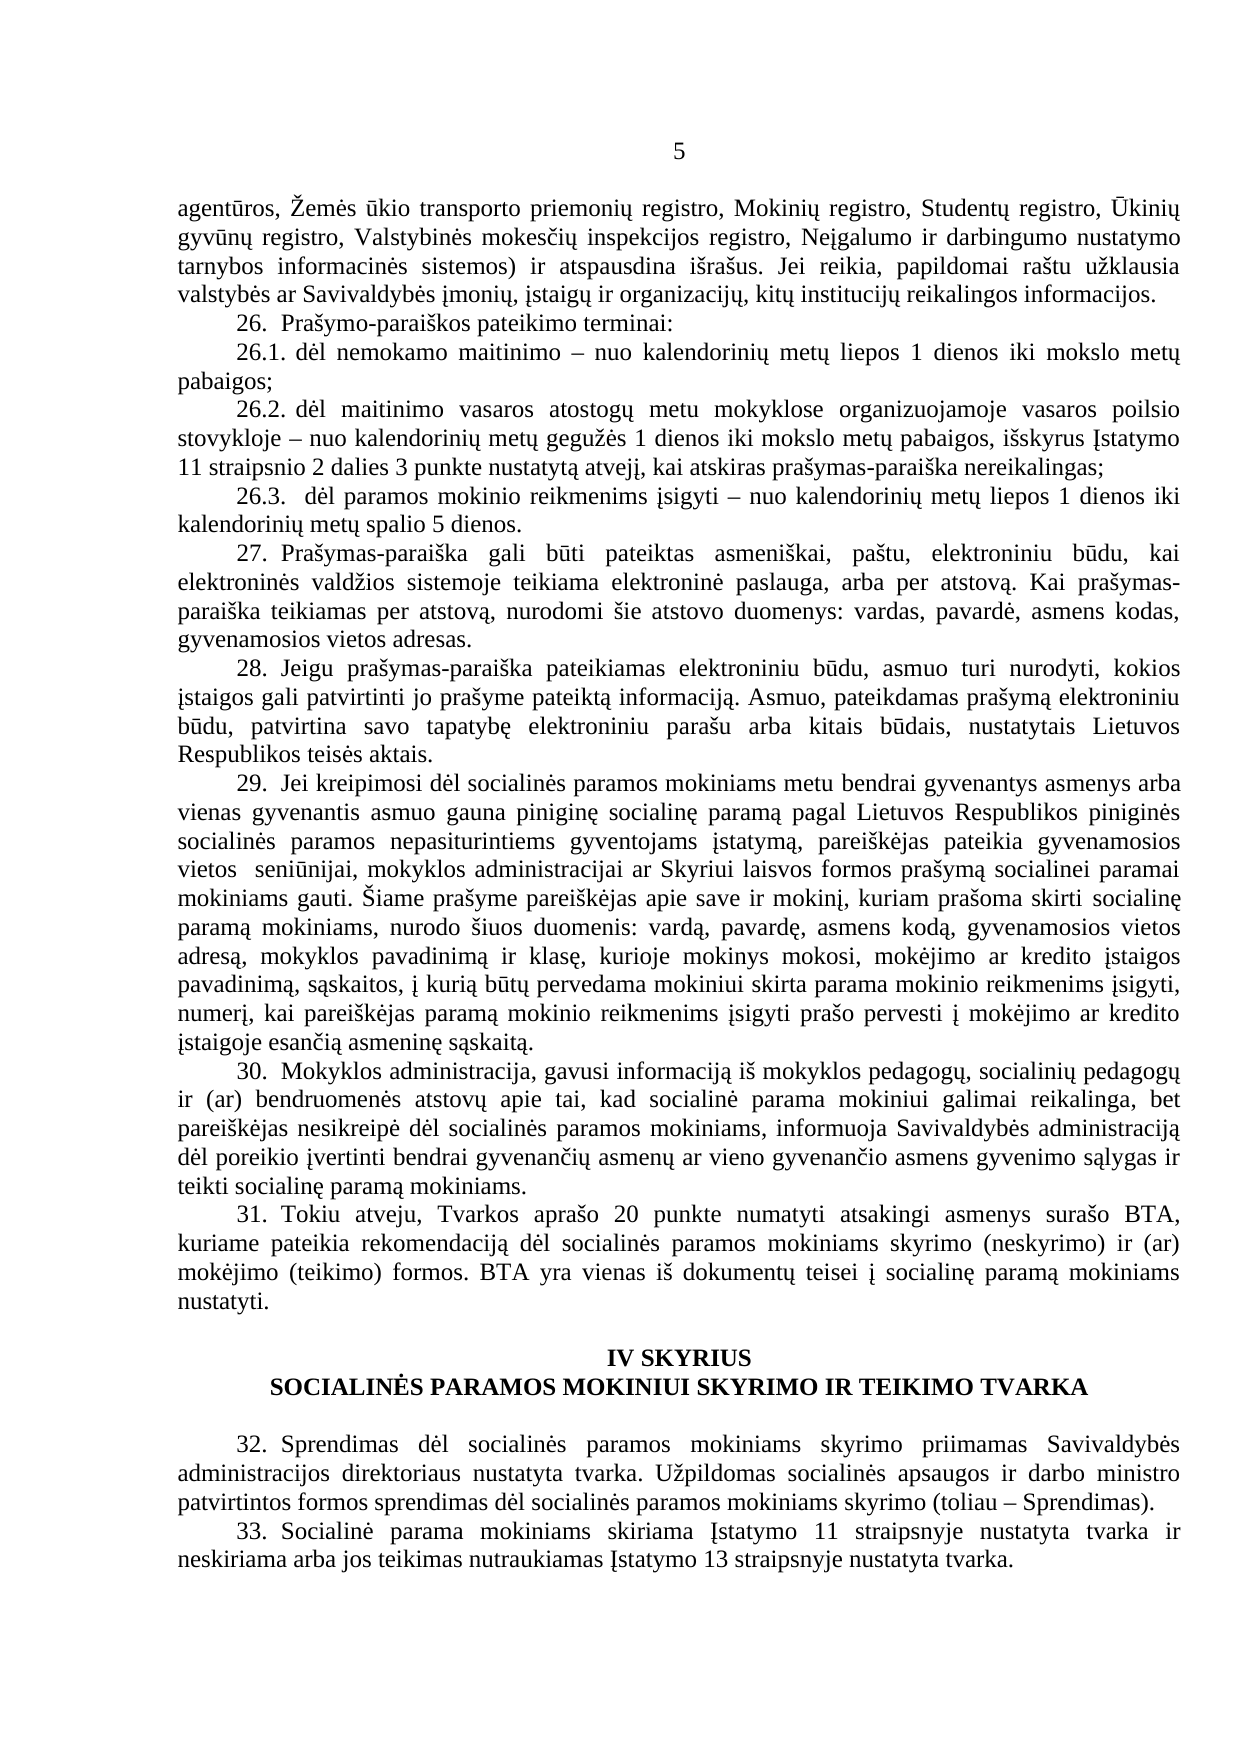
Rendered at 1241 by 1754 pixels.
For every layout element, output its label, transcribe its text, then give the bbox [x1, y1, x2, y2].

text 33. Socialinė parama mokiniams skiriama Įstatymo 11 straipsnyje nustatyta tvarka ir neskiriama arba jos teikimas nutraukiamas Įstatymo 13 straipsnyje nustatyta tvarka. [177, 1516, 1181, 1573]
text 30. Mokyklos administracija, gavusi informaciją iš mokyklos pedagogų, socialinių pedagogų ir (ar) bendruomenės atstovų apie tai, kad socialinė parama mokiniui galimai reikalinga, bet pareiškėjas nesikreipė dėl socialinės paramos mokiniams, informuoja Savivaldybės administraciją dėl poreikio įvertinti bendrai gyvenančių asmenų ar vieno gyvenančio asmens gyvenimo sąlygas ir teikti socialinę paramą mokiniams. [177, 1056, 1181, 1199]
text 26.2. dėl maitinimo vasaros atostogų metu mokyklose organizuojamoje vasaros poilsio stovykloje – nuo kalendorinių metų gegužės 1 dienos iki mokslo metų pabaigos, išskyrus Įstatymo 11 straipsnio 2 dalies 3 punkte nustatytą atvejį, kai atskiras prašymas-paraiška nereikalingas; [177, 394, 1181, 481]
text agentūros, Žemės ūkio transporto priemonių registro, Mokinių registro, Studentų registro, Ūkinių gyvūnų registro, Valstybinės mokesčių inspekcijos registro, Neįgalumo ir darbingumo nustatymo tarnybos informacinės sistemos) ir atspausdina išrašus. Jei reikia, papildomai raštu užklausia valstybės ar Savivaldybės įmonių, įstaigų ir organizacijų, kitų institucijų reikalingos informacijos. [177, 193, 1181, 308]
text 27. Prašymas-paraiška gali būti pateiktas asmeniškai, paštu, elektroniniu būdu, kai elektroninės valdžios sistemoje teikiama elektroninė paslauga, arba per atstovą. Kai prašymas-paraiška teikiamas per atstovą, nurodomi šie atstovo duomenys: vardas, pavardė, asmens kodas, gyvenamosios vietos adresas. [177, 538, 1181, 653]
text 32. Sprendimas dėl socialinės paramos mokiniams skyrimo priimamas Savivaldybės administracijos direktoriaus nustatyta tvarka. Užpildomas socialinės apsaugos ir darbo ministro patvirtintos formos sprendimas dėl socialinės paramos mokiniams skyrimo (toliau – Sprendimas). [177, 1429, 1181, 1516]
text 26.1. dėl nemokamo maitinimo – nuo kalendorinių metų liepos 1 dienos iki mokslo metų pabaigos; [177, 337, 1181, 394]
text 31. Tokiu atveju, Tvarkos aprašo 20 punkte numatyti atsakingi asmenys surašo BTA, kuriame pateikia rekomendaciją dėl socialinės paramos mokiniams skyrimo (neskyrimo) ir (ar) mokėjimo (teikimo) formos. BTA yra vienas iš dokumentų teisei į socialinę paramą mokiniams nustatyti. [177, 1199, 1181, 1314]
text 29. Jei kreipimosi dėl socialinės paramos mokiniams metu bendrai gyvenantys asmenys arba vienas gyvenantis asmuo gauna piniginę socialinę paramą pagal Lietuvos Respublikos piniginės socialinės paramos nepasiturintiems gyventojams įstatymą, pareiškėjas pateikia gyvenamosios vietos seniūnijai, mokyklos administracijai ar Skyriui laisvos formos prašymą socialinei paramai mokiniams gauti. Šiame prašyme pareiškėjas apie save ir mokinį, kuriam prašoma skirti socialinę paramą mokiniams, nurodo šiuos duomenis: vardą, pavardę, asmens kodą, gyvenamosios vietos adresą, mokyklos pavadinimą ir klasę, kurioje mokinys mokosi, mokėjimo ar kredito įstaigos pavadinimą, sąskaitos, į kurią būtų pervedama mokiniui skirta parama mokinio reikmenims įsigyti, numerį, kai pareiškėjas paramą mokinio reikmenims įsigyti prašo pervesti į mokėjimo ar kredito įstaigoje esančią asmeninę sąskaitą. [177, 768, 1181, 1056]
text 28. Jeigu prašymas-paraiška pateikiamas elektroniniu būdu, asmuo turi nurodyti, kokios įstaigos gali patvirtinti jo prašyme pateiktą informaciją. Asmuo, pateikdamas prašymą elektroniniu būdu, patvirtina savo tapatybę elektroniniu parašu arba kitais būdais, nustatytais Lietuvos Respublikos teisės aktais. [177, 653, 1181, 768]
text SOCIALINĖS PARAMOS MOKINIUI SKYRIMO IR TEIKIMO TVARKA [177, 1372, 1181, 1401]
text 26.3. dėl paramos mokinio reikmenims įsigyti – nuo kalendorinių metų liepos 1 dienos iki kalendorinių metų spalio 5 dienos. [177, 481, 1181, 538]
text 26. Prašymo-paraiškos pateikimo terminai: [177, 308, 1181, 337]
text IV SKYRIUS [177, 1343, 1181, 1372]
